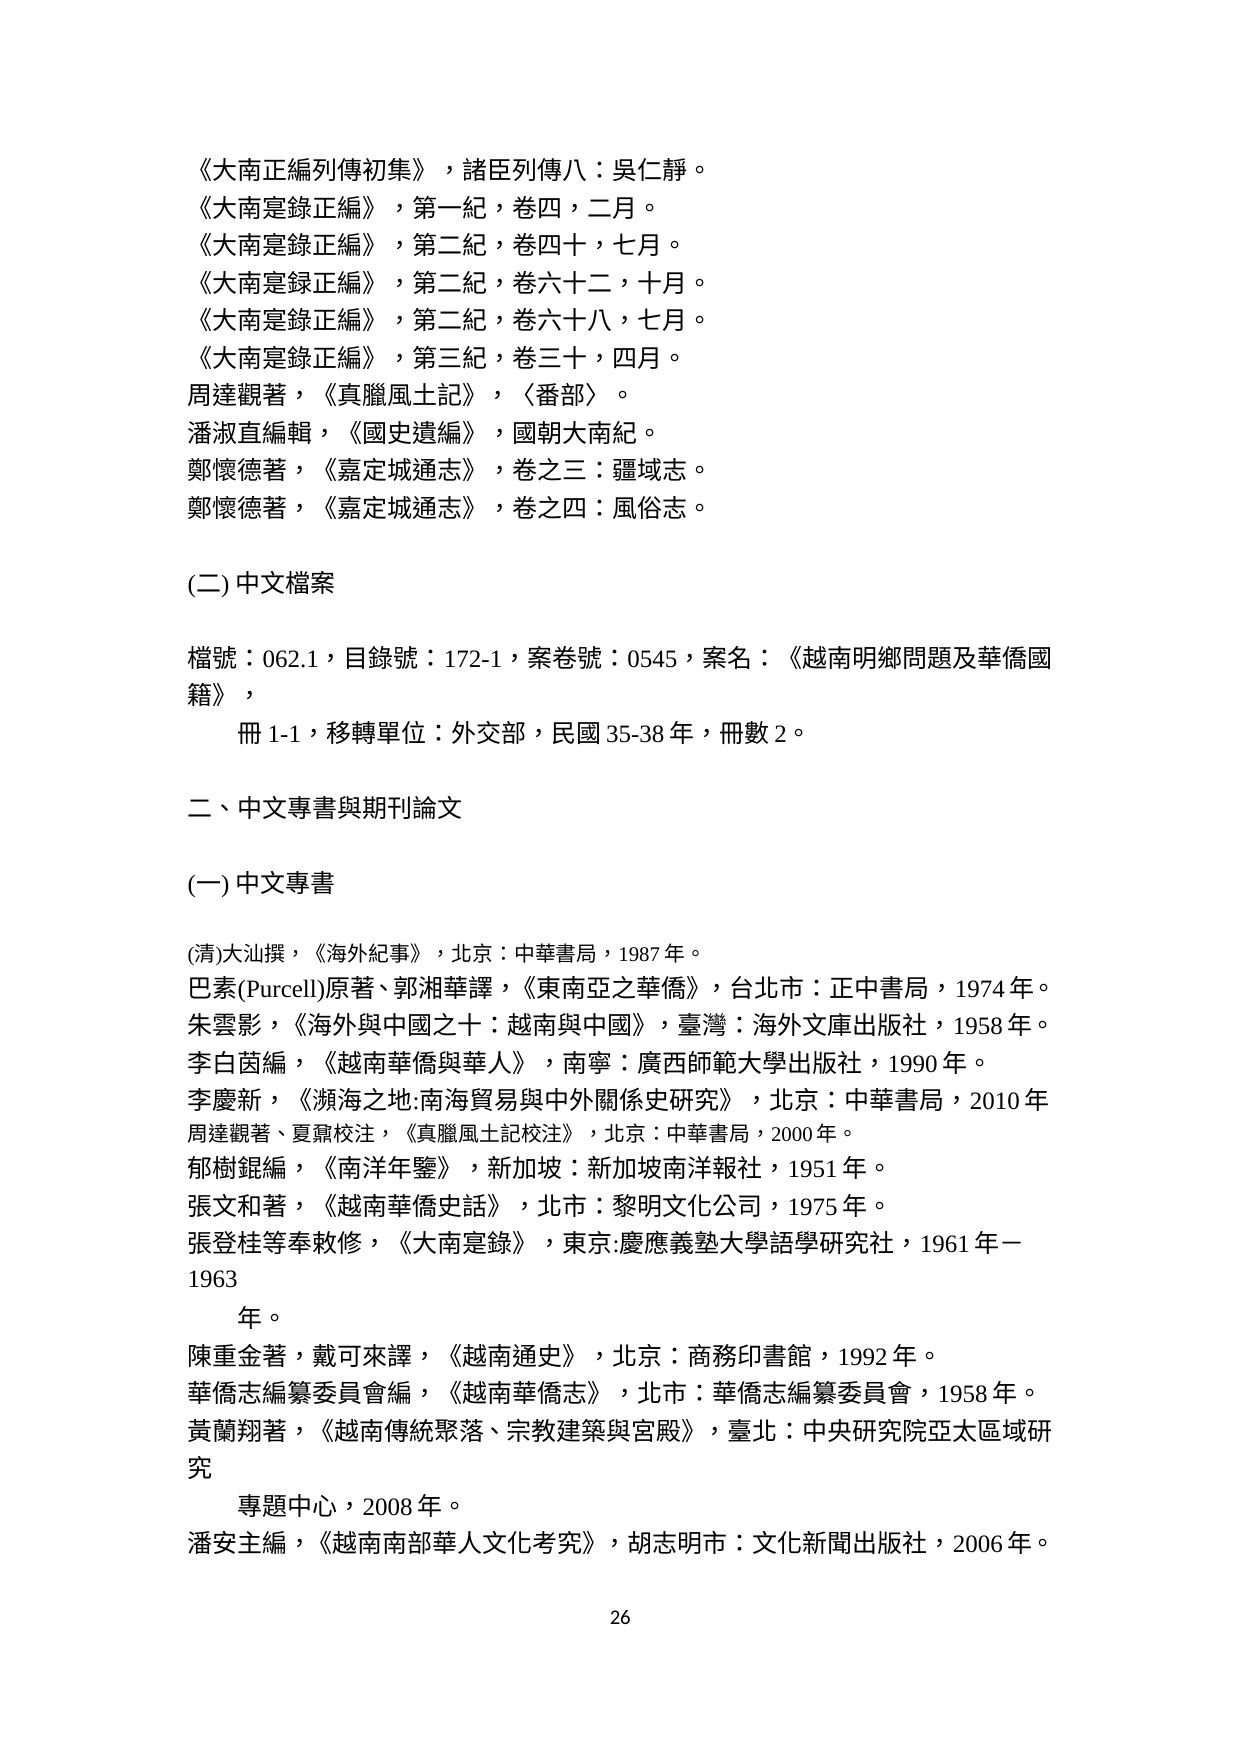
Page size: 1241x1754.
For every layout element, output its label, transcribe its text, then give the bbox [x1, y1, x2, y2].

text 《大南寔錄正編》，第一紀，卷四，二月。 [187, 187, 1053, 225]
text (清)大汕撰，《海外紀事》，北京：中華書局，1987年。 [187, 937, 1053, 968]
text 《大南正編列傳初集》，諸臣列傳八：吳仁靜。 [187, 150, 1053, 187]
text 檔號：062.1，目錄號：172-1，案卷號：0545，案名：《越南明鄉問題及華僑國籍》， [187, 637, 1053, 712]
text 李慶新，《瀕海之地:南海貿易與中外關係史硏究》，北京：中華書局，2010年 [187, 1080, 1053, 1118]
text 《大南寔錄正編》，第二紀，卷四十，七月。 [187, 225, 1053, 262]
text 鄭懷德著，《嘉定城通志》，卷之四：風俗志。 [187, 487, 1053, 525]
text 專題中心，2008年。 [187, 1485, 1053, 1523]
text 巴素(Purcell)原著、郭湘華譯，《東南亞之華僑》，台北市：正中書局，1974年。 [187, 968, 1053, 1005]
text 《大南寔錄正編》，第二紀，卷六十八，七月。 [187, 300, 1053, 337]
text 陳重金著，戴可來譯，《越南通史》，北京：商務印書館，1992年。 [187, 1335, 1053, 1373]
text 周達觀著，《真臘風土記》，〈番部〉。 [187, 375, 1053, 412]
text 《大南寔録正編》，第二紀，卷六十二，十月。 [187, 262, 1053, 300]
text 張文和著，《越南華僑史話》，北市：黎明文化公司，1975年。 [187, 1185, 1053, 1223]
text 鄭懷德著，《嘉定城通志》，卷之三：疆域志。 [187, 450, 1053, 487]
text 李白茵編，《越南華僑與華人》，南寧：廣西師範大學出版社，1990年。 [187, 1043, 1053, 1080]
text 《大南寔錄正編》，第三紀，卷三十，四月。 [187, 337, 1053, 375]
text 周達觀著、夏鼐校注，《真臘風土記校注》，北京：中華書局，2000年。 [187, 1118, 1053, 1148]
text (一) 中文專書 [187, 862, 1053, 900]
text 華僑志編纂委員會編，《越南華僑志》，北市：華僑志編纂委員會，1958年。 [187, 1373, 1053, 1410]
text 潘安主編，《越南南部華人文化考究》，胡志明市：文化新聞出版社，2006年。 [187, 1523, 1053, 1560]
text 冊1-1，移轉單位：外交部，民國35-38年，冊數2。 [187, 712, 1053, 750]
text (二) 中文檔案 [187, 562, 1053, 600]
text 張登桂等奉敕修，《大南寔錄》，東京:慶應義塾大學語學硏究社，1961年－1963 [187, 1223, 1053, 1298]
text 郁樹錕編，《南洋年鑒》，新加坡：新加坡南洋報社，1951年。 [187, 1148, 1053, 1185]
text 二、中文專書與期刊論文 [187, 787, 1053, 825]
text 年。 [187, 1298, 1053, 1335]
text 潘淑直編輯，《國史遺編》，國朝大南紀。 [187, 412, 1053, 450]
text 朱雲影，《海外與中國之十：越南與中國》，臺灣：海外文庫出版社，1958年。 [187, 1005, 1053, 1043]
text 黃蘭翔著，《越南傳統聚落、宗教建築與宮殿》，臺北：中央研究院亞太區域研究 [187, 1410, 1053, 1485]
